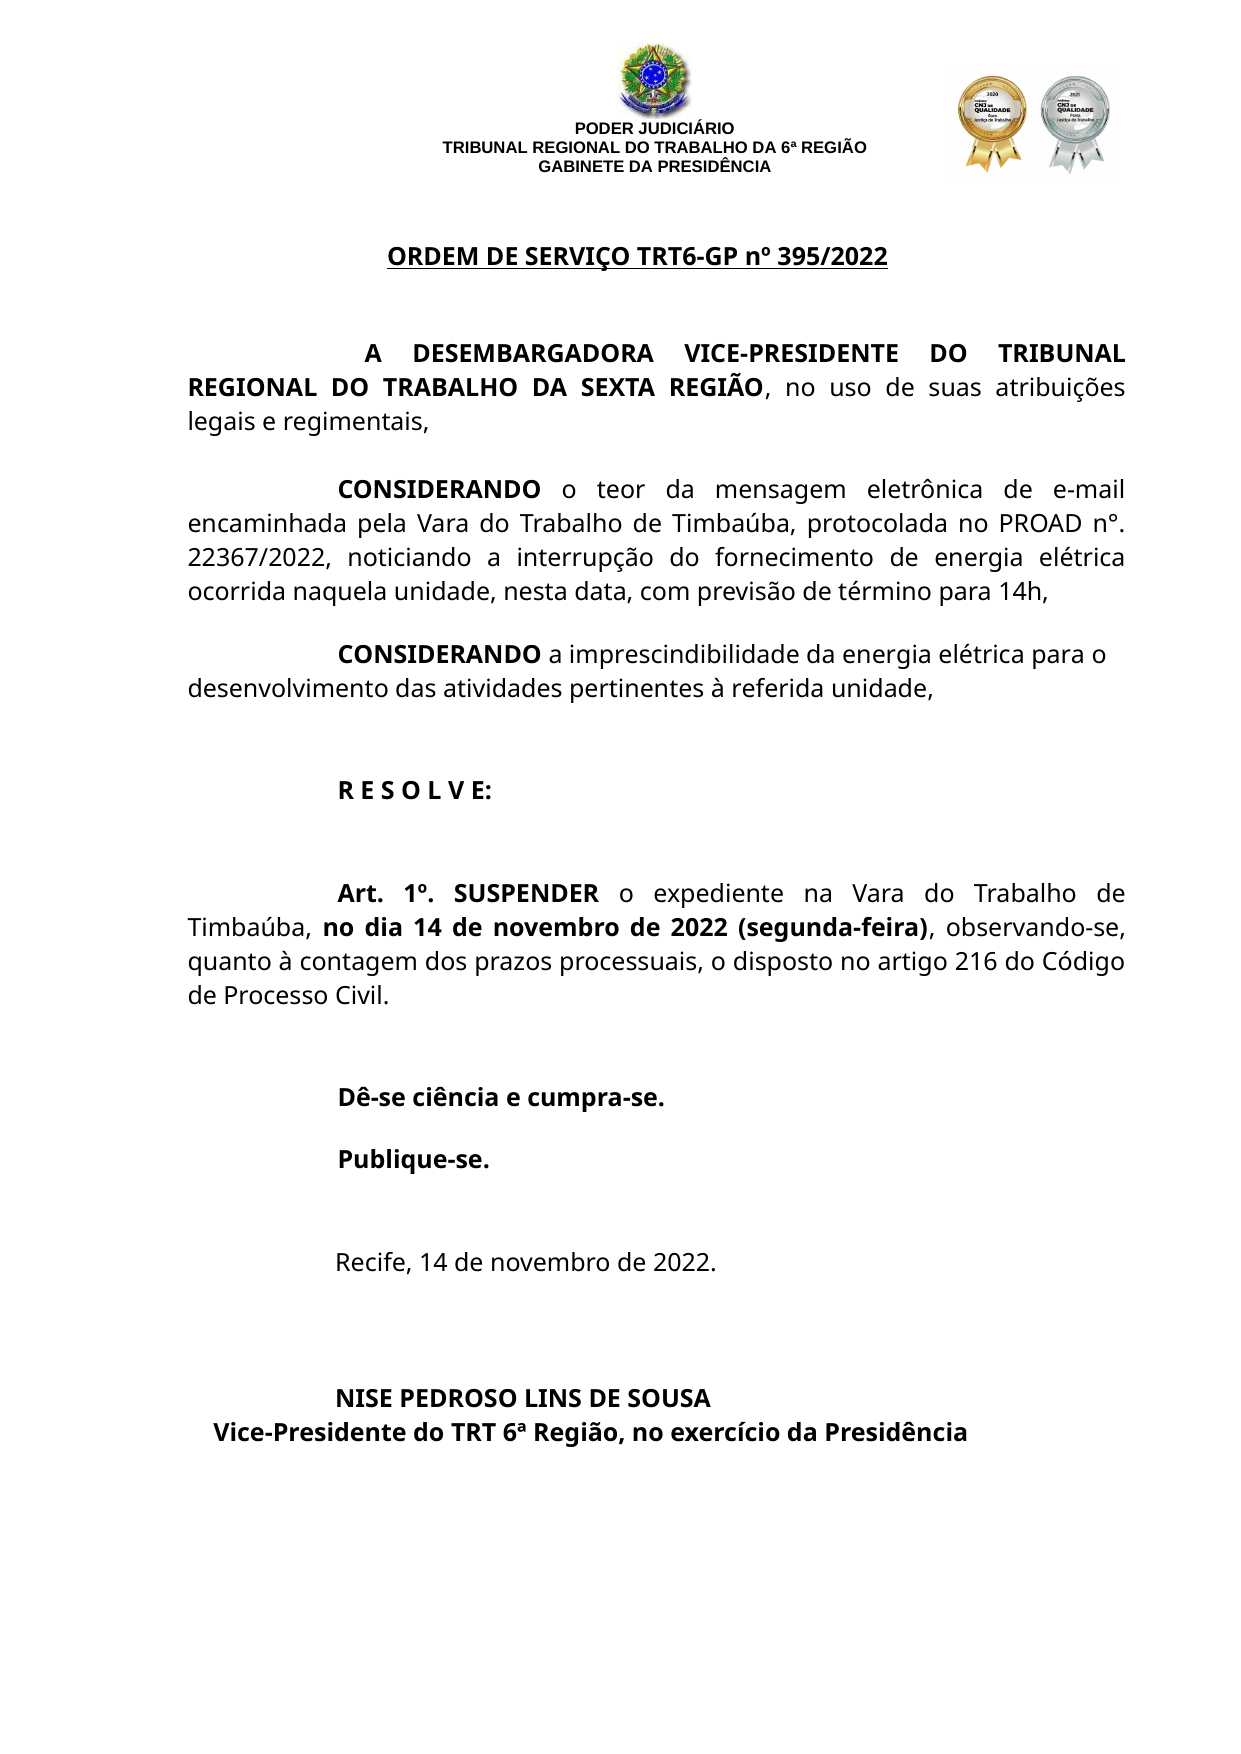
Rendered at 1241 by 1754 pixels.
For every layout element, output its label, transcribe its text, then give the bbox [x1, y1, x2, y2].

text Dê-se ciência e cumpra-se. [187, 1079, 1126, 1114]
text Publique-se. [187, 1142, 1126, 1176]
text Art. 1º. SUSPENDER o expediente na Vara do Trabalho de Timbaúba, no dia 14 de novembro de 2022 (segunda-feira), observando-se, quanto à contagem dos prazos processuais, o disposto no artigo 216 do Código de Processo Civil. [187, 875, 1126, 1011]
text R E S O L V E: [187, 773, 1126, 807]
picture [950, 70, 1114, 177]
text Recife, 14 de novembro de 2022. [187, 1244, 1126, 1278]
text CONSIDERANDO o teor da mensagem eletrônica de e-mail encaminhada pela Vara do Trabalho de Timbaúba, protocolada no PROAD n°. 22367/2022, noticiando a interrupção do fornecimento de energia elétrica ocorrida naquela unidade, nesta data, com previsão de término para 14h, [187, 472, 1126, 608]
text Vice-Presidente do TRT 6ª Região, no exercício da Presidência [187, 1414, 1122, 1449]
text ORDEM DE SERVIÇO TRT6-GP nº 395/2022 [187, 239, 1087, 273]
text NISE PEDROSO LINS DE SOUSA [187, 1381, 1126, 1414]
text A DESEMBARGADORA VICE-PRESIDENTE DO TRIBUNAL REGIONAL DO TRABALHO DA SEXTA REGIÃO, no uso de suas atribuições legais e regimentais, [187, 335, 1126, 437]
text CONSIDERANDO a imprescindibilidade da energia elétrica para o desenvolvimento das atividades pertinentes à referida unidade, [187, 637, 1122, 705]
picture [617, 43, 692, 119]
